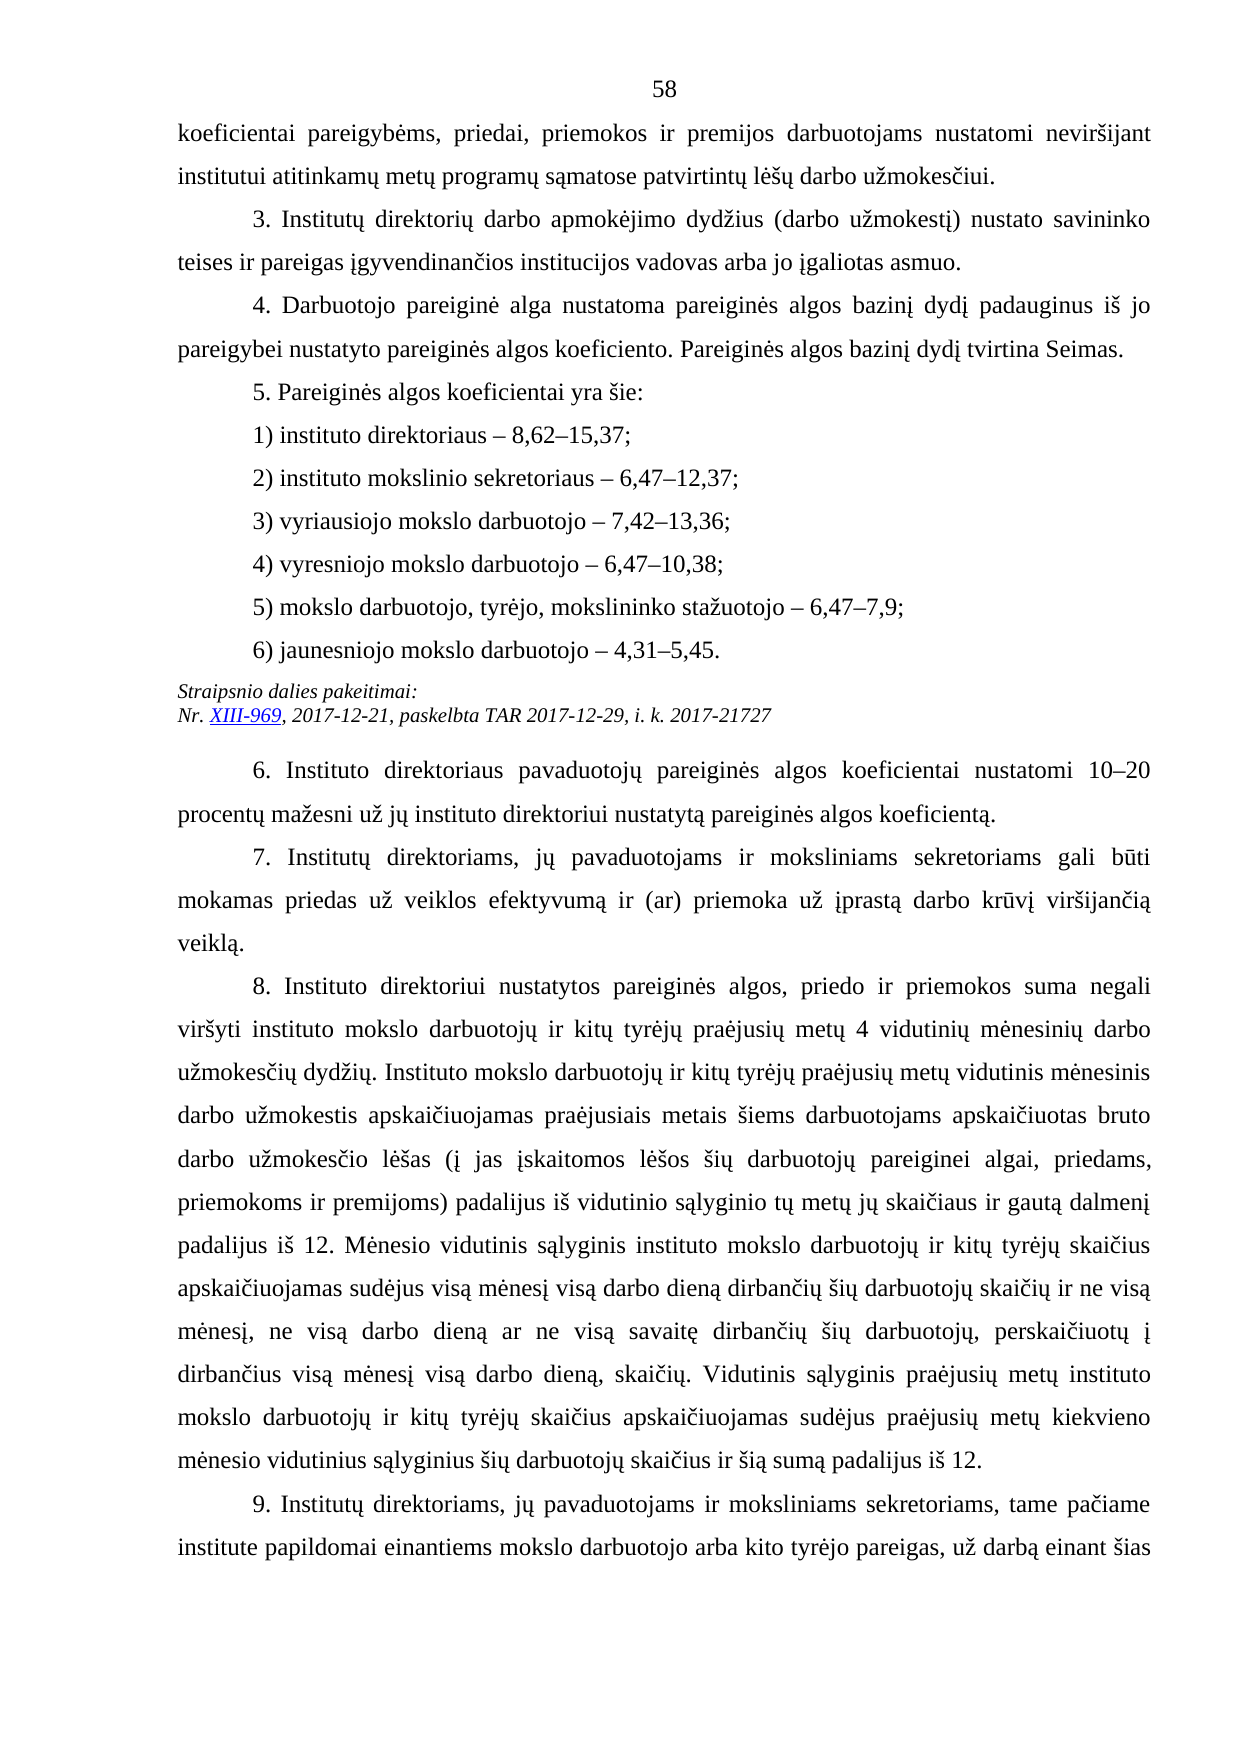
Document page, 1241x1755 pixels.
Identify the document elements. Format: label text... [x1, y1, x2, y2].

text 5. Pareiginės algos koeficientai yra šie: [177, 377, 1152, 406]
text 4. Darbuotojo pareiginė alga nustatoma pareiginės algos bazinį dydį padauginus iš jo pareigybei nustatyto pareiginės algos koeficiento. Pareiginės algos bazinį dydį tvirtina Seimas. [177, 291, 1152, 362]
text koeficientai pareigybėms, priedai, priemokos ir premijos darbuotojams nustatomi neviršijant institutui atitinkamų metų programų sąmatose patvirtintų lėšų darbo užmokesčiui. [177, 118, 1152, 190]
text Straipsnio dalies pakeitimai: [177, 679, 1152, 703]
text 3) vyriausiojo mokslo darbuotojo – 7,42–13,36; [177, 506, 1152, 535]
text Nr. XIII-969, 2017-12-21, paskelbta TAR 2017-12-29, i. k. 2017-21727 [177, 703, 1152, 727]
text 6) jaunesniojo mokslo darbuotojo – 4,31–5,45. [177, 636, 1152, 664]
text 6. Instituto direktoriaus pavaduotojų pareiginės algos koeficientai nustatomi 10–20 procentų mažesni už jų instituto direktoriui nustatytą pareiginės algos koeficientą. [177, 756, 1152, 827]
text 5) mokslo darbuotojo, tyrėjo, mokslininko stažuotojo – 6,47–7,9; [177, 592, 1152, 621]
text 1) instituto direktoriaus – 8,62–15,37; [177, 420, 1152, 449]
text 2) instituto mokslinio sekretoriaus – 6,47–12,37; [177, 463, 1152, 492]
text 3. Institutų direktorių darbo apmokėjimo dydžius (darbo užmokestį) nustato savininko teises ir pareigas įgyvendinančios institucijos vadovas arba jo įgaliotas asmuo. [177, 204, 1152, 276]
text 8. Instituto direktoriui nustatytos pareiginės algos, priedo ir priemokos suma negali viršyti instituto mokslo darbuotojų ir kitų tyrėjų praėjusių metų 4 vidutinių mėnesinių darbo užmokesčių dydžių. Instituto mokslo darbuotojų ir kitų tyrėjų praėjusių metų vidutinis mėnesinis darbo užmokestis apskaičiuojamas praėjusiais metais šiems darbuotojams apskaičiuotas bruto darbo užmokesčio lėšas (į jas įskaitomos lėšos šių darbuotojų pareiginei algai, priedams, priemokoms ir premijoms) padalijus iš vidutinio sąlyginio tų metų jų skaičiaus ir gautą dalmenį padalijus iš 12. Mėnesio vidutinis sąlyginis instituto mokslo darbuotojų ir kitų tyrėjų skaičius apskaičiuojamas sudėjus visą mėnesį visą darbo dieną dirbančių šių darbuotojų skaičių ir ne visą mėnesį, ne visą darbo dieną ar ne visą savaitę dirbančių šių darbuotojų, perskaičiuotų į dirbančius visą mėnesį visą darbo dieną, skaičių. Vidutinis sąlyginis praėjusių metų instituto mokslo darbuotojų ir kitų tyrėjų skaičius apskaičiuojamas sudėjus praėjusių metų kiekvieno mėnesio vidutinius sąlyginius šių darbuotojų skaičius ir šią sumą padalijus iš 12. [177, 971, 1152, 1474]
text 7. Institutų direktoriams, jų pavaduotojams ir moksliniams sekretoriams gali būti mokamas priedas už veiklos efektyvumą ir (ar) priemoka už įprastą darbo krūvį viršijančią veiklą. [177, 842, 1152, 957]
text 4) vyresniojo mokslo darbuotojo – 6,47–10,38; [177, 549, 1152, 578]
text 9. Institutų direktoriams, jų pavaduotojams ir moksliniams sekretoriams, tame pačiame institute papildomai einantiems mokslo darbuotojo arba kito tyrėjo pareigas, už darbą einant šias [177, 1489, 1152, 1561]
